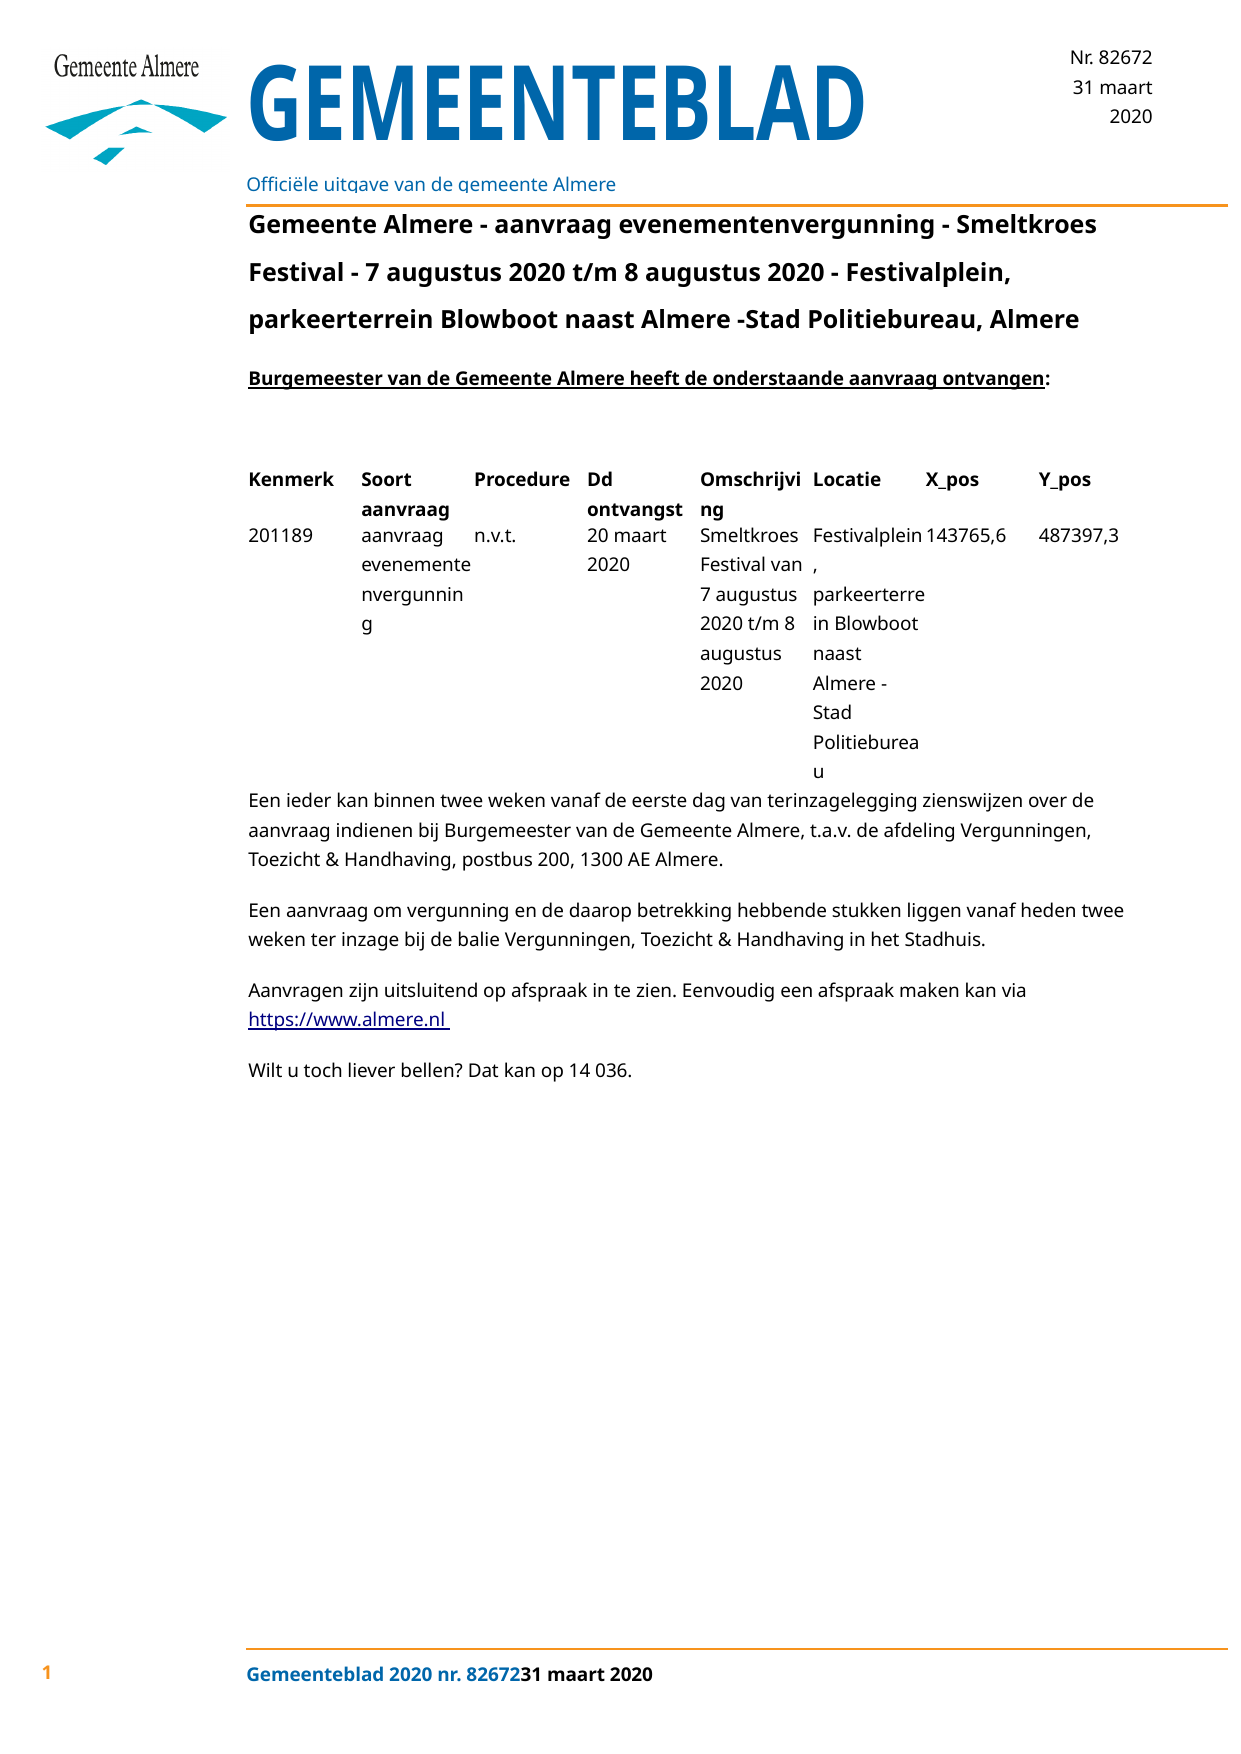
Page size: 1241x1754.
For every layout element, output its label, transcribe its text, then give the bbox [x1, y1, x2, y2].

table_header Locatie [813, 466, 926, 522]
text Gemeente Almere - aanvraag evenementenvergunning - Smeltkroes Festival - 7 augustus 2020 t/m 8 augustus 2020 - Festivalplein, parkeerterrein Blowboot naast Almere -Stad Politiebureau, Almere [248, 207, 1152, 336]
table_header X_pos [926, 466, 1038, 522]
table_cell Festivalplein , parkeerterrein Blowboot naast Almere -Stad Politiebureau [813, 522, 926, 784]
text Aanvragen zijn uitsluitend op afspraak in te zien. Eenvoudig een afspraak maken kan via https://www.almere.nl [248, 977, 1152, 1032]
table_cell Smeltkroes Festival van 7 augustus 2020 t/m 8 augustus 2020 [700, 522, 813, 784]
text Wilt u toch liever bellen? Dat kan op 14 036. [248, 1057, 1152, 1083]
table_header Y_pos [1039, 466, 1152, 522]
table_cell 20 maart 2020 [587, 522, 700, 784]
table_header Dd ontvangst [587, 466, 700, 522]
table_header Soort aanvraag [361, 466, 474, 522]
table_header Omschrijving [700, 466, 813, 522]
picture [41, 47, 231, 172]
table_header Kenmerk [248, 466, 361, 522]
table_cell 143765,6 [926, 522, 1038, 784]
text Burgemeester van de Gemeente Almere heeft de onderstaande aanvraag ontvangen: [248, 366, 1152, 391]
text Een ieder kan binnen twee weken vanaf de eerste dag van terinzagelegging zienswijzen over de aanvraag indienen bij Burgemeester van de Gemeente Almere, t.a.v. de afdeling Vergunningen, Toezicht & Handhaving, postbus 200, 1300 AE Almere. [248, 787, 1152, 872]
table_header Procedure [474, 466, 587, 522]
table_cell aanvraag evenementenvergunning [361, 522, 474, 784]
table_cell n.v.t. [474, 522, 587, 784]
table_cell 487397,3 [1039, 522, 1152, 784]
table_cell 201189 [248, 522, 361, 784]
text Een aanvraag om vergunning en de daarop betrekking hebbende stukken liggen vanaf heden twee weken ter inzage bij de balie Vergunningen, Toezicht & Handhaving in het Stadhuis. [248, 897, 1152, 952]
